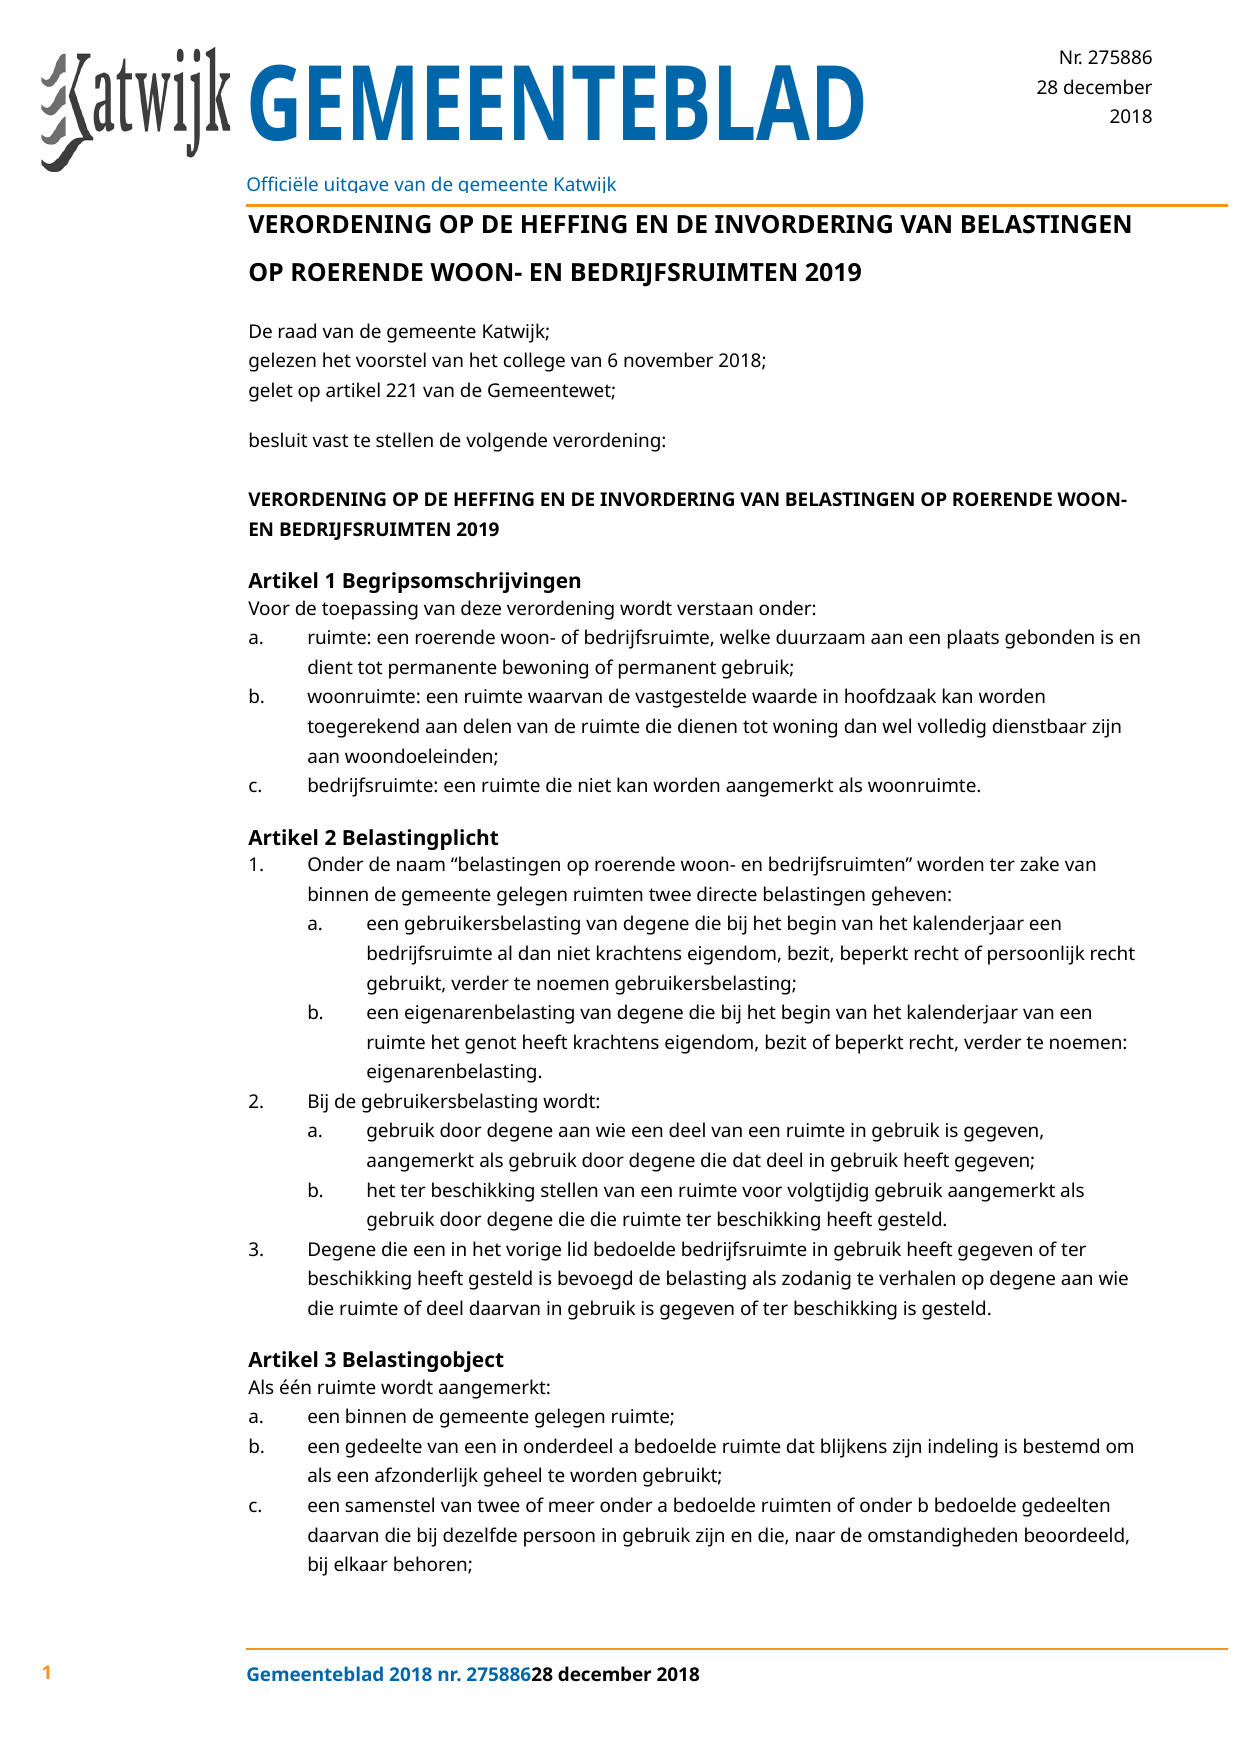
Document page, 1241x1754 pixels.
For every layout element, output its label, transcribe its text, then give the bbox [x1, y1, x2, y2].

text Als één ruimte wordt aangemerkt: [248, 1374, 1152, 1400]
text Artikel 1 Begripsomschrijvingen [248, 567, 1152, 595]
list het ter beschikking stellen van een ruimte voor volgtijdig gebruik aangemerkt als gebruik door degene die die ruimte ter beschikking heeft gesteld. [307, 1177, 1152, 1232]
text De raad van de gemeente Katwijk; [248, 318, 1152, 344]
text Voor de toepassing van deze verordening wordt verstaan onder: [248, 595, 1152, 621]
picture [41, 47, 231, 172]
list Onder de naam “belastingen op roerende woon- en bedrijfsruimten” worden ter zake van binnen de gemeente gelegen ruimten twee directe belastingen geheven: [248, 851, 1152, 907]
list Degene die een in het vorige lid bedoelde bedrijfsruimte in gebruik heeft gegeven of ter beschikking heeft gesteld is bevoegd de belasting als zodanig te verhalen op degene aan wie die ruimte of deel daarvan in gebruik is gegeven of ter beschikking is gesteld. [248, 1236, 1152, 1321]
text Artikel 3 Belastingobject [248, 1346, 1152, 1374]
text Artikel 2 Belastingplicht [248, 823, 1152, 851]
list ruimte: een roerende woon- of bedrijfsruimte, welke duurzaam aan een plaats gebonden is en dient tot permanente bewoning of permanent gebruik; [248, 624, 1152, 680]
text VERORDENING OP DE HEFFING EN DE INVORDERING VAN BELASTINGEN OP ROERENDE WOON- EN BEDRIJFSRUIMTEN 2019 [248, 487, 1152, 542]
list gebruik door degene aan wie een deel van een ruimte in gebruik is gegeven, aangemerkt als gebruik door degene die dat deel in gebruik heeft gegeven; [307, 1118, 1152, 1173]
text VERORDENING OP DE HEFFING EN DE INVORDERING VAN BELASTINGEN OP ROERENDE WOON- EN BEDRIJFSRUIMTEN 2019 [248, 207, 1152, 288]
list een eigenarenbelasting van degene die bij het begin van het kalenderjaar van een ruimte het genot heeft krachtens eigendom, bezit of beperkt recht, verder te noemen: eigenarenbelasting. [307, 999, 1152, 1084]
text gelezen het voorstel van het college van 6 november 2018; [248, 347, 1152, 373]
list bedrijfsruimte: een ruimte die niet kan worden aangemerkt als woonruimte. [248, 772, 1152, 798]
text besluit vast te stellen de volgende verordening: [248, 427, 1152, 453]
text gelet op artikel 221 van de Gemeentewet; [248, 377, 1152, 403]
list Bij de gebruikersbelasting wordt: [248, 1088, 1152, 1114]
list een gebruikersbelasting van degene die bij het begin van het kalenderjaar een bedrijfsruimte al dan niet krachtens eigendom, bezit, beperkt recht of persoonlijk recht gebruikt, verder te noemen gebruikersbelasting; [307, 911, 1152, 995]
list een binnen de gemeente gelegen ruimte; [248, 1403, 1152, 1429]
list een samenstel van twee of meer onder a bedoelde ruimten of onder b bedoelde gedeelten daarvan die bij dezelfde persoon in gebruik zijn en die, naar de omstandigheden beoordeeld, bij elkaar behoren; [248, 1492, 1152, 1577]
list een gedeelte van een in onderdeel a bedoelde ruimte dat blijkens zijn indeling is bestemd om als een afzonderlijk geheel te worden gebruikt; [248, 1433, 1152, 1488]
list woonruimte: een ruimte waarvan de vastgestelde waarde in hoofdzaak kan worden toegerekend aan delen van de ruimte die dienen tot woning dan wel volledig dienstbaar zijn aan woondoeleinden; [248, 684, 1152, 769]
